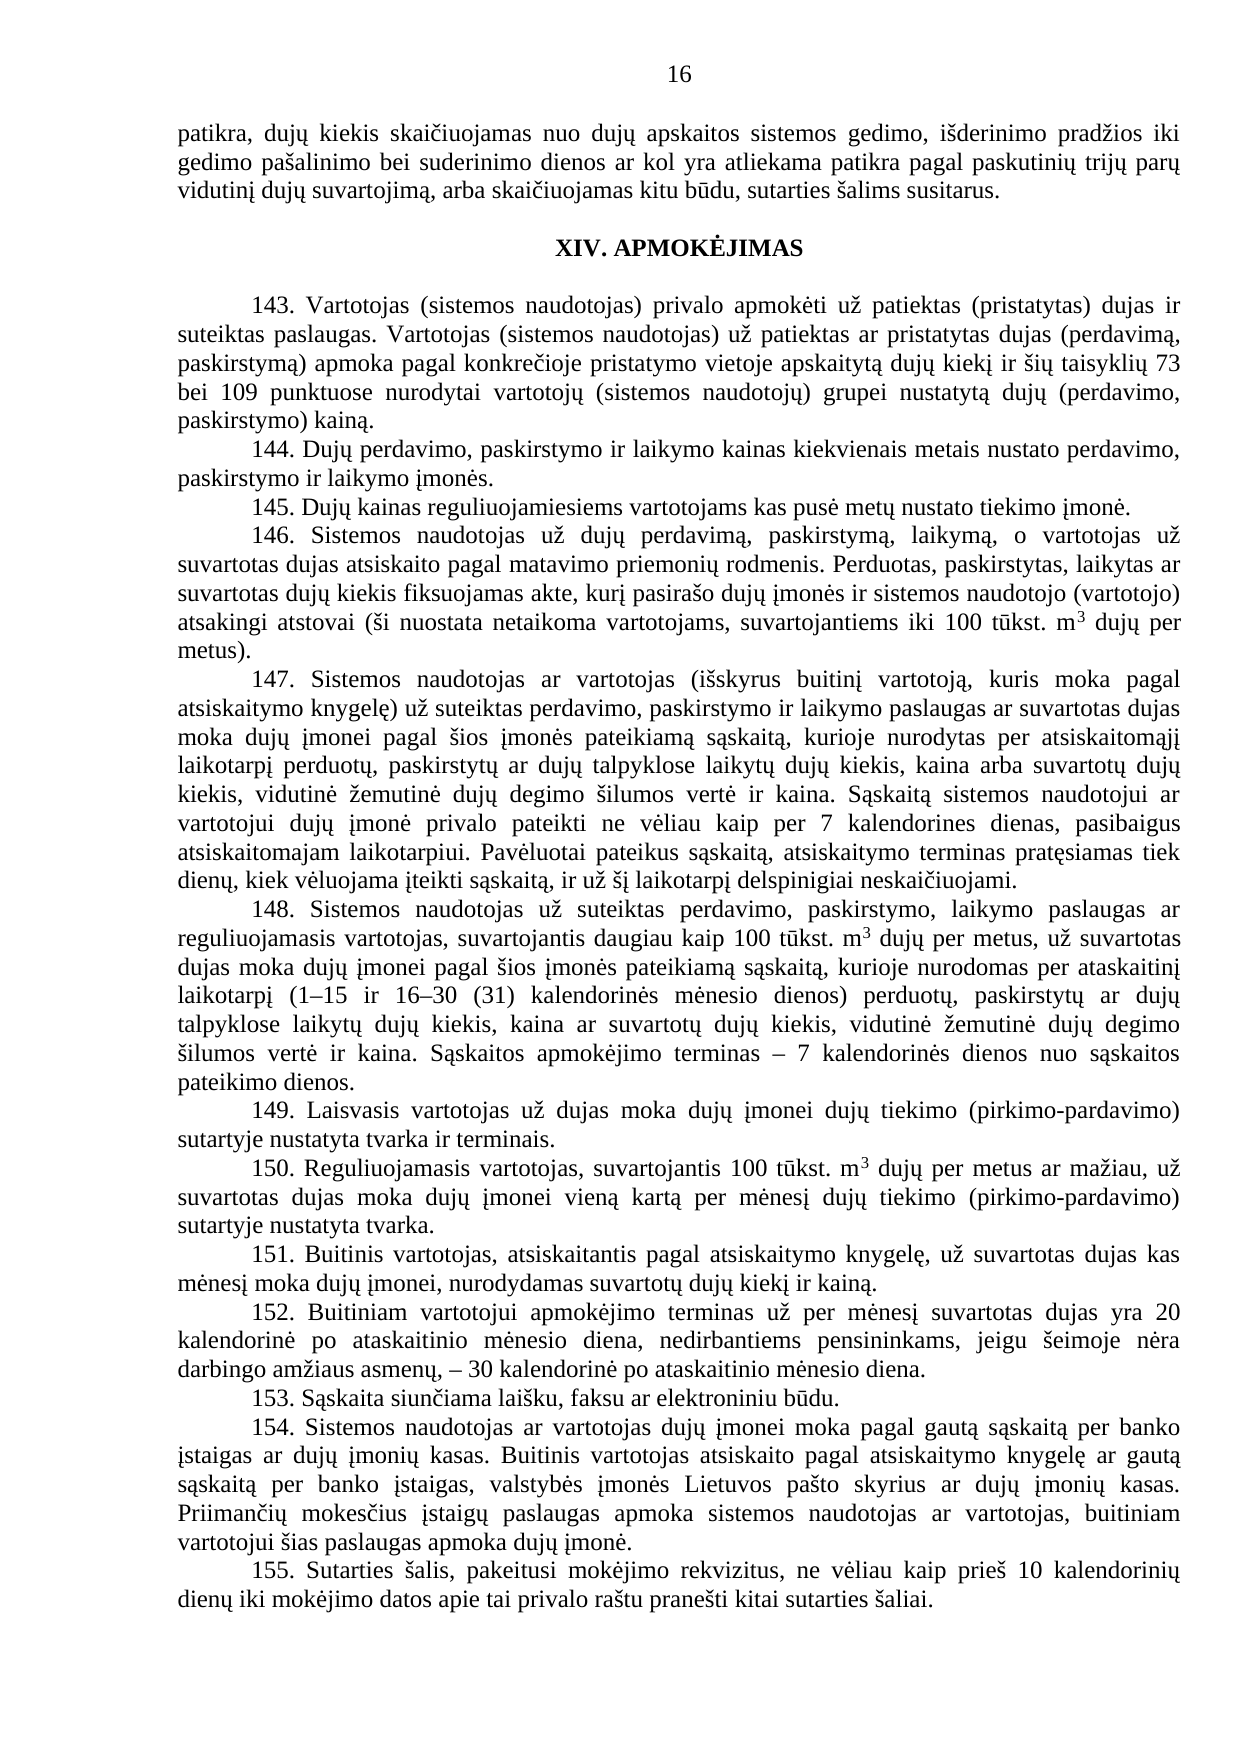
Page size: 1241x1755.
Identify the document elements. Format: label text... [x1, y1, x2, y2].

text 147. Sistemos naudotojas ar vartotojas (išskyrus buitinį vartotoją, kuris moka pagal atsiskaitymo knygelę) už suteiktas perdavimo, paskirstymo ir laikymo paslaugas ar suvartotas dujas moka dujų įmonei pagal šios įmonės pateikiamą sąskaitą, kurioje nurodytas per atsiskaitomąjį laikotarpį perduotų, paskirstytų ar dujų talpyklose laikytų dujų kiekis, kaina arba suvartotų dujų kiekis, vidutinė žemutinė dujų degimo šilumos vertė ir kaina. Sąskaitą sistemos naudotojui ar vartotojui dujų įmonė privalo pateikti ne vėliau kaip per 7 kalendorines dienas, pasibaigus atsiskaitomajam laikotarpiui. Pavėluotai pateikus sąskaitą, atsiskaitymo terminas pratęsiamas tiek dienų, kiek vėluojama įteikti sąskaitą, ir už šį laikotarpį delspinigiai neskaičiuojami. [177, 664, 1181, 894]
text 152. Buitiniam vartotojui apmokėjimo terminas už per mėnesį suvartotas dujas yra 20 kalendorinė po ataskaitinio mėnesio diena, nedirbantiems pensininkams, jeigu šeimoje nėra darbingo amžiaus asmenų, – 30 kalendorinė po ataskaitinio mėnesio diena. [177, 1297, 1181, 1383]
text 149. Laisvasis vartotojas už dujas moka dujų įmonei dujų tiekimo (pirkimo-pardavimo) sutartyje nustatyta tvarka ir terminais. [177, 1096, 1181, 1153]
text 154. Sistemos naudotojas ar vartotojas dujų įmonei moka pagal gautą sąskaitą per banko įstaigas ar dujų įmonių kasas. Buitinis vartotojas atsiskaito pagal atsiskaitymo knygelę ar gautą sąskaitą per banko įstaigas, valstybės įmonės Lietuvos pašto skyrius ar dujų įmonių kasas. Priimančių mokesčius įstaigų paslaugas apmoka sistemos naudotojas ar vartotojas, buitiniam vartotojui šias paslaugas apmoka dujų įmonė. [177, 1412, 1181, 1556]
text 150. Reguliuojamasis vartotojas, suvartojantis 100 tūkst. m3 dujų per metus ar mažiau, už suvartotas dujas moka dujų įmonei vieną kartą per mėnesį dujų tiekimo (pirkimo-pardavimo) sutartyje nustatyta tvarka. [177, 1153, 1181, 1239]
text 145. Dujų kainas reguliuojamiesiems vartotojams kas pusė metų nustato tiekimo įmonė. [177, 492, 1181, 521]
text 148. Sistemos naudotojas už suteiktas perdavimo, paskirstymo, laikymo paslaugas ar reguliuojamasis vartotojas, suvartojantis daugiau kaip 100 tūkst. m3 dujų per metus, už suvartotas dujas moka dujų įmonei pagal šios įmonės pateikiamą sąskaitą, kurioje nurodomas per ataskaitinį laikotarpį (1–15 ir 16–30 (31) kalendorinės mėnesio dienos) perduotų, paskirstytų ar dujų talpyklose laikytų dujų kiekis, kaina ar suvartotų dujų kiekis, vidutinė žemutinė dujų degimo šilumos vertė ir kaina. Sąskaitos apmokėjimo terminas – 7 kalendorinės dienos nuo sąskaitos pateikimo dienos. [177, 894, 1181, 1096]
text 153. Sąskaita siunčiama laišku, faksu ar elektroniniu būdu. [177, 1383, 1181, 1412]
text patikra, dujų kiekis skaičiuojamas nuo dujų apskaitos sistemos gedimo, išderinimo pradžios iki gedimo pašalinimo bei suderinimo dienos ar kol yra atliekama patikra pagal paskutinių trijų parų vidutinį dujų suvartojimą, arba skaičiuojamas kitu būdu, sutarties šalims susitarus. [177, 118, 1181, 204]
text 151. Buitinis vartotojas, atsiskaitantis pagal atsiskaitymo knygelę, už suvartotas dujas kas mėnesį moka dujų įmonei, nurodydamas suvartotų dujų kiekį ir kainą. [177, 1239, 1181, 1297]
text 146. Sistemos naudotojas už dujų perdavimą, paskirstymą, laikymą, o vartotojas už suvartotas dujas atsiskaito pagal matavimo priemonių rodmenis. Perduotas, paskirstytas, laikytas ar suvartotas dujų kiekis fiksuojamas akte, kurį pasirašo dujų įmonės ir sistemos naudotojo (vartotojo) atsakingi atstovai (ši nuostata netaikoma vartotojams, suvartojantiems iki 100 tūkst. m3 dujų per metus). [177, 521, 1181, 664]
text 155. Sutarties šalis, pakeitusi mokėjimo rekvizitus, ne vėliau kaip prieš 10 kalendorinių dienų iki mokėjimo datos apie tai privalo raštu pranešti kitai sutarties šaliai. [177, 1556, 1181, 1613]
text 143. Vartotojas (sistemos naudotojas) privalo apmokėti už patiektas (pristatytas) dujas ir suteiktas paslaugas. Vartotojas (sistemos naudotojas) už patiektas ar pristatytas dujas (perdavimą, paskirstymą) apmoka pagal konkrečioje pristatymo vietoje apskaitytą dujų kiekį ir šių taisyklių 73 bei 109 punktuose nurodytai vartotojų (sistemos naudotojų) grupei nustatytą dujų (perdavimo, paskirstymo) kainą. [177, 291, 1181, 434]
text XIV. APMOKĖJIMAS [177, 233, 1181, 262]
text 144. Dujų perdavimo, paskirstymo ir laikymo kainas kiekvienais metais nustato perdavimo, paskirstymo ir laikymo įmonės. [177, 434, 1181, 492]
